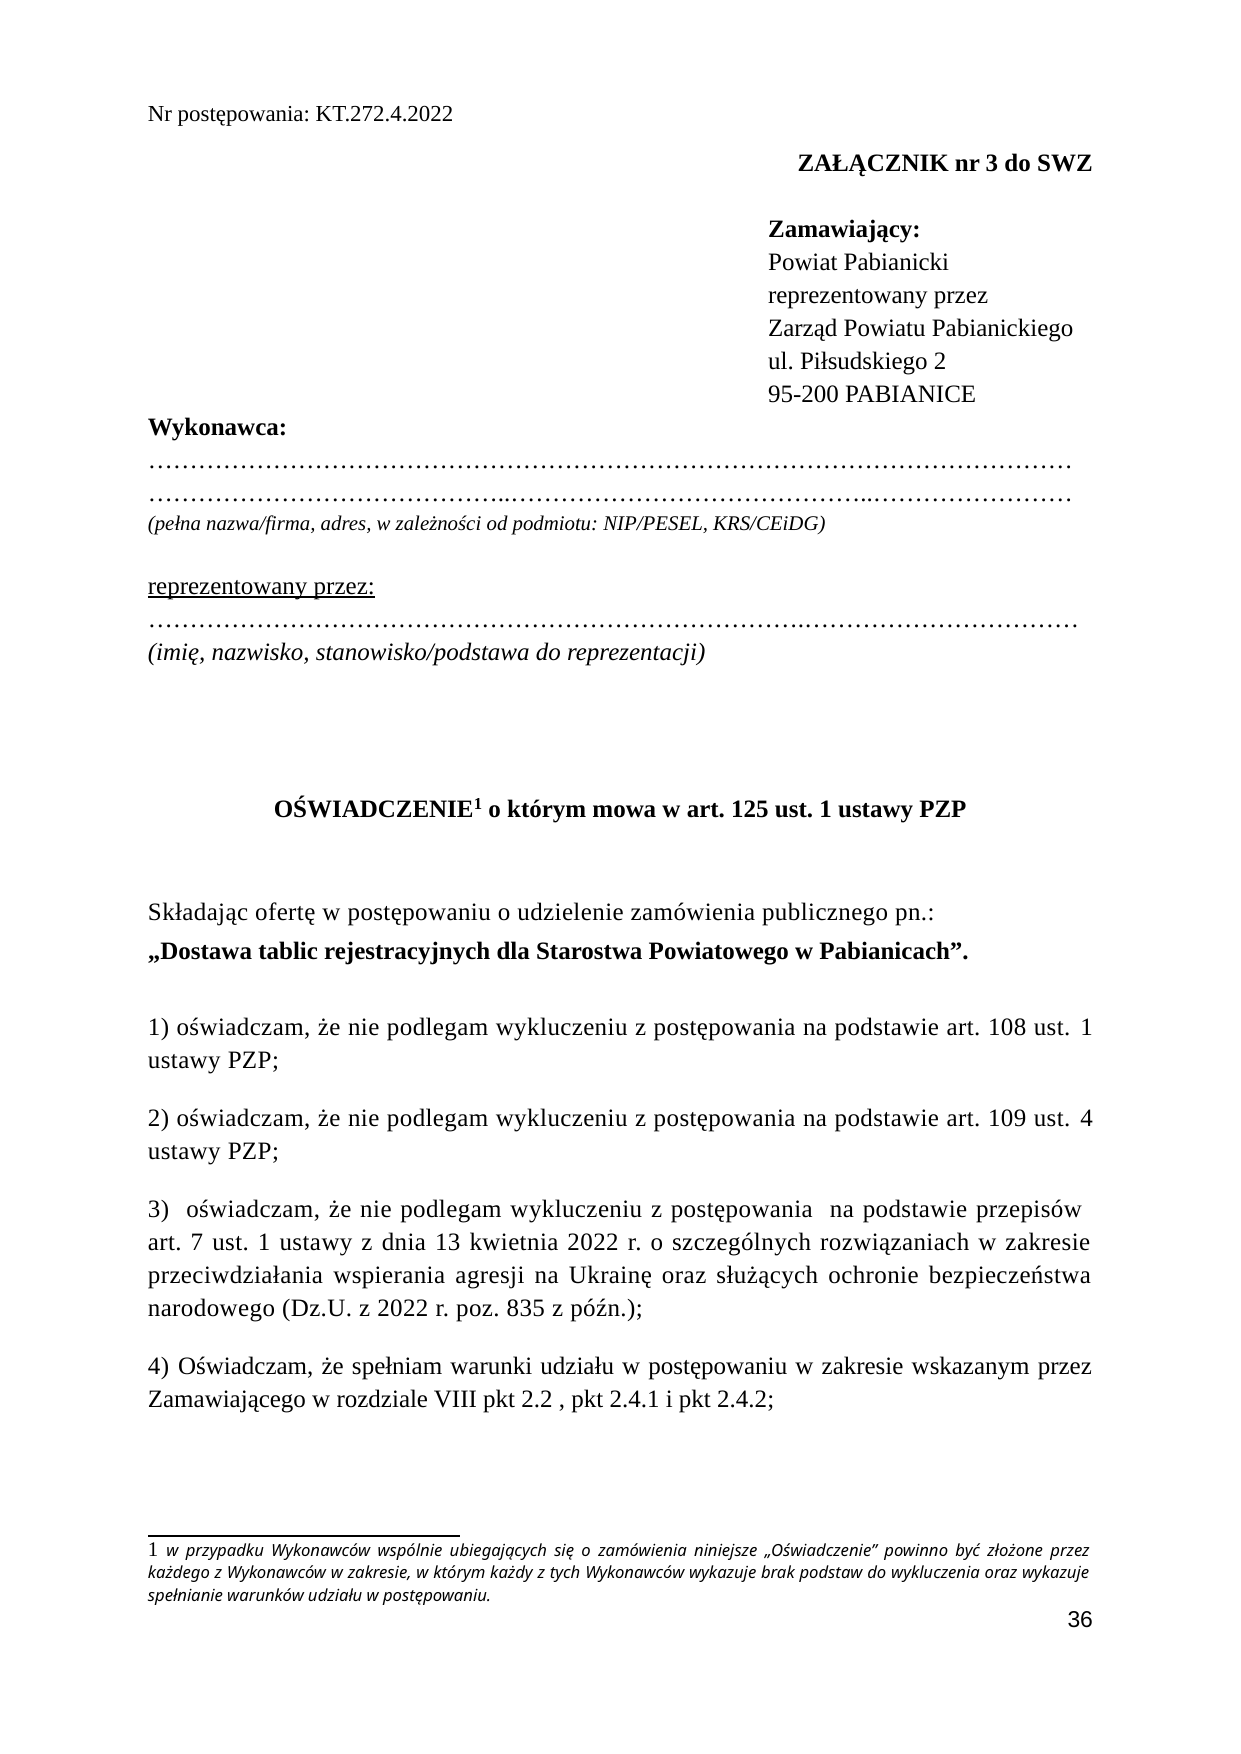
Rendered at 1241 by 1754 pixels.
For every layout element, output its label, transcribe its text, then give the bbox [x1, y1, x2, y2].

text reprezentowany przez: [148, 571, 1093, 600]
text Wykonawca: [148, 412, 1093, 441]
text Zamawiający: [694, 214, 1093, 242]
text „Dostawa tablic rejestracyjnych dla Starostwa Powiatowego w Pabianicach”. [148, 936, 1093, 965]
text ………………………………………………………………………………………………………………………………………..……………………………………..…………………… [148, 445, 1093, 507]
text w przypadku Wykonawców wspólnie ubiegających się o zamówienia niniejsze „Oświadczenie” powinno być złożone przez każdego z Wykonawców w zakresie, w którym każdy z tych Wykonawców wykazuje brak podstaw do wykluczenia oraz wykazuje spełnianie warunków udziału w postępowaniu. [148, 1537, 1093, 1606]
text 2) oświadczam, że nie podlegam wykluczeniu z postępowania na podstawie art. 109 ust. 4 ustawy PZP; [148, 1103, 1093, 1165]
text ul. Piłsudskiego 2 [768, 346, 1093, 374]
text (pełna nazwa/firma, adres, w zależności od podmiotu: NIP/PESEL, KRS/CEiDG) [148, 511, 1093, 535]
text OŚWIADCZENIE o którym mowa w art. 125 ust. 1 ustawy PZP [148, 794, 1093, 822]
text (imię, nazwisko, stanowisko/podstawa do reprezentacji) [148, 637, 1093, 666]
text 3) oświadczam, że nie podlegam wykluczeniu z postępowania na podstawie przepisów art. 7 ust. 1 ustawy z dnia 13 kwietnia 2022 r. o szczególnych rozwiązaniach w zakresie przeciwdziałania wspierania agresji na Ukrainę oraz służących ochronie bezpieczeństwa narodowego (Dz.U. z 2022 r. poz. 835 z późn.); [148, 1194, 1093, 1322]
text reprezentowany przez [768, 280, 1093, 308]
text 4) Oświadczam, że spełniam warunki udziału w postępowaniu w zakresie wskazanym przez Zamawiającego w rozdziale VIII pkt 2.2 , pkt 2.4.1 i pkt 2.4.2; [148, 1351, 1093, 1413]
text Zarząd Powiatu Pabianickiego [768, 313, 1093, 341]
text …………………………………………………………………….…………………………… [148, 604, 1093, 633]
text 1) oświadczam, że nie podlegam wykluczeniu z postępowania na podstawie art. 108 ust. 1 ustawy PZP; [148, 1012, 1093, 1074]
text Powiat Pabianicki [768, 247, 1093, 275]
text ZAŁĄCZNIK nr 3 do SWZ [694, 148, 1093, 176]
text Składając ofertę w postępowaniu o udzielenie zamówienia publicznego pn.: [148, 897, 1093, 926]
text 95-200 PABIANICE [768, 379, 1093, 407]
